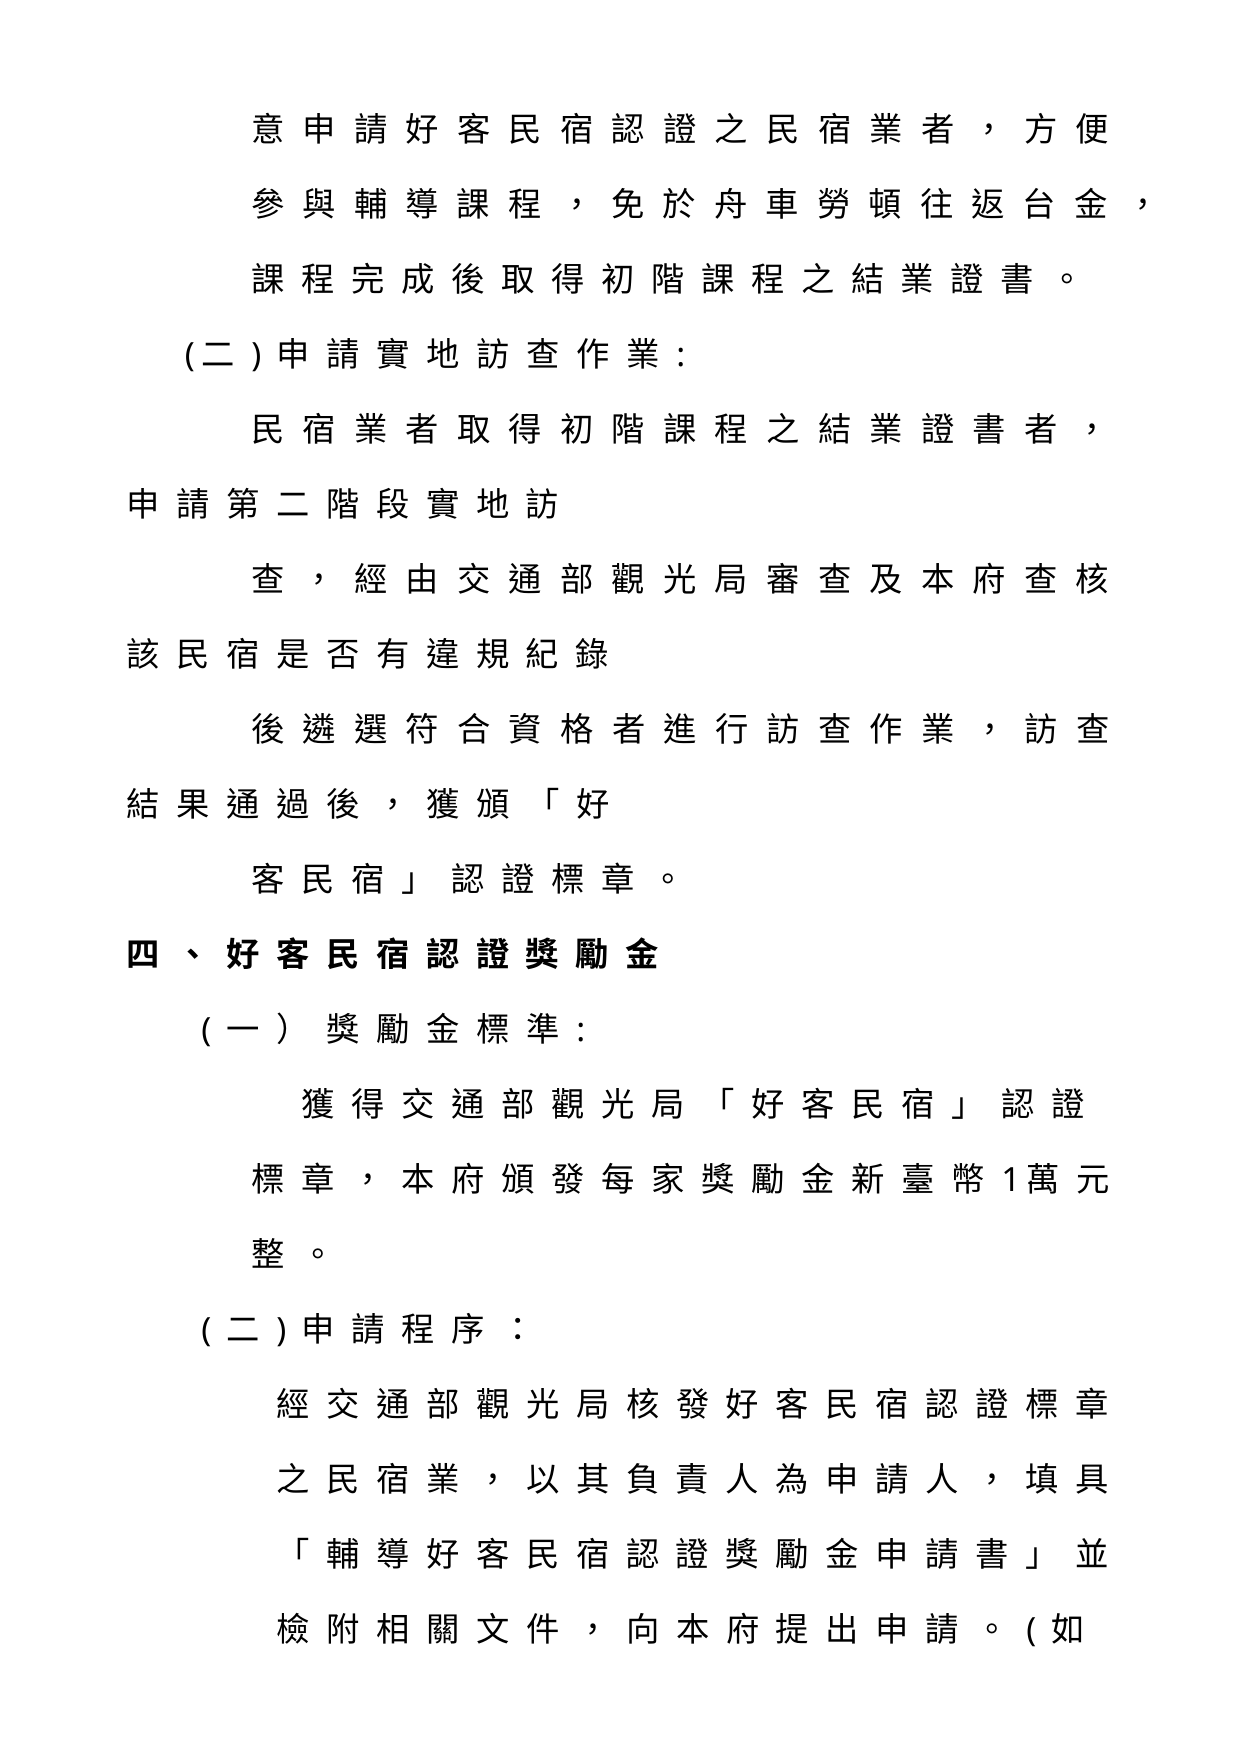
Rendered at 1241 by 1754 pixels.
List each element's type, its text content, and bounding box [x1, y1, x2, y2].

text 後遴選符合資格者進行訪查作業，訪查結果通過後，獲頒「好 [126, 689, 1126, 839]
text 四、好客民宿認證獎勵金 [126, 914, 1126, 989]
text (一）獎勵金標準: [193, 989, 1126, 1064]
text 查，經由交通部觀光局審查及本府查核該民宿是否有違規紀錄 [126, 539, 1126, 689]
text 民宿業者取得初階課程之結業證書者，申請第二階段實地訪 [126, 389, 1126, 539]
text 獲得交通部觀光局「好客民宿」認證標章，本府頒發每家獎勵金新臺幣1萬元整。 [243, 1064, 1126, 1289]
text 經交通部觀光局核發好客民宿認證標章之民宿業，以其負責人為申請人，填具「輔導好客民宿認證獎勵金申請書」並檢附相關文件，向本府提出申請。(如 [268, 1364, 1126, 1664]
text 客民宿」認證標章。 [126, 839, 1126, 914]
text 積極爭取交通部觀光局來金開辦「好客民宿認證初階輔導課程」，提供地區有意申請好客民宿認證之民宿業者，方便參與輔導課程，免於舟車勞頓往返台金，課程完成後取得初階課程之結業證書。 [234, 89, 1126, 314]
text (二)申請實地訪查作業: [159, 314, 1126, 389]
text (二)申請程序： [193, 1289, 1126, 1364]
